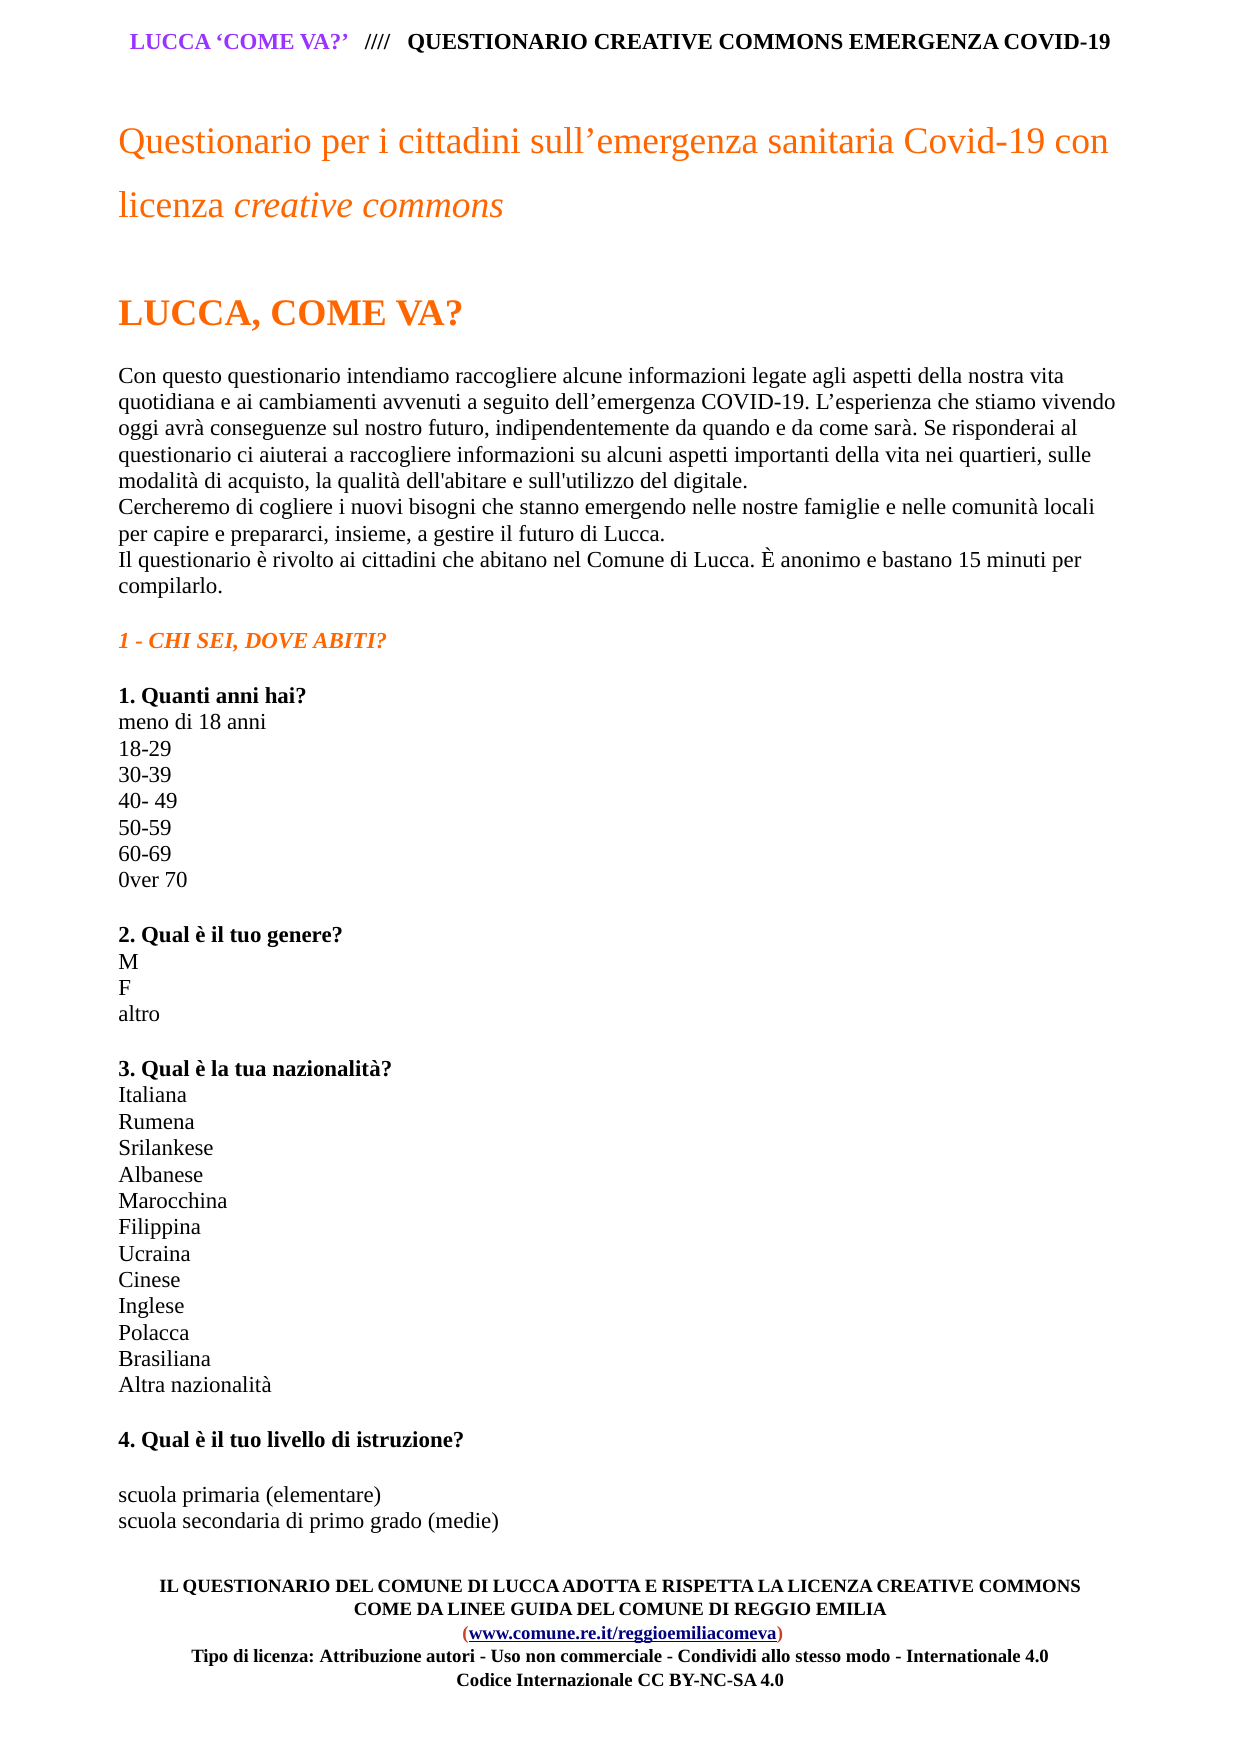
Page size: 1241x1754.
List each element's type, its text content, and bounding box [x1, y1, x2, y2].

text Cinese [118, 1266, 1122, 1292]
text 4. Qual è il tuo livello di istruzione? [118, 1426, 1122, 1453]
text meno di 18 anni [118, 708, 1122, 735]
text scuola primaria (elementare) [118, 1481, 1122, 1507]
text Rumena [118, 1108, 1122, 1134]
text scuola secondaria di primo grado (medie) [118, 1507, 1122, 1534]
text Filippina [118, 1213, 1122, 1240]
text 40- 49 [118, 787, 1122, 814]
text Srilankese [118, 1134, 1122, 1161]
text 50-59 [118, 814, 1122, 840]
text Con questo questionario intendiamo raccogliere alcune informazioni legate agli aspetti della nostra vita quotidiana e ai cambiamenti avvenuti a seguito dell’emergenza COVID-19. L’esperienza che stiamo vivendo oggi avrà conseguenze sul nostro futuro, indipendentemente da quando e da come sarà. Se risponderai al questionario ci aiuterai a raccogliere informazioni su alcuni aspetti importanti della vita nei quartieri, sulle modalità di acquisto, la qualità dell'abitare e sull'utilizzo del digitale. [118, 362, 1122, 493]
text F [118, 974, 1122, 1000]
text 1 - CHI SEI, DOVE ABITI? [118, 627, 1122, 654]
text Albanese [118, 1161, 1122, 1187]
text 3. Qual è la tua nazionalità? [118, 1055, 1122, 1082]
text 0ver 70 [118, 867, 1122, 893]
text LUCCA, COME VA? [118, 290, 1122, 333]
text Il questionario è rivolto ai cittadini che abitano nel Comune di Lucca. È anonimo e bastano 15 minuti per compilarlo. [118, 546, 1122, 599]
text Inglese [118, 1292, 1122, 1319]
text M [118, 948, 1122, 974]
text 1. Quanti anni hai? [118, 682, 1122, 708]
text Cercheremo di cogliere i nuovi bisogni che stanno emergendo nelle nostre famiglie e nelle comunità locali per capire e prepararci, insieme, a gestire il futuro di Lucca. [118, 493, 1122, 546]
text 18-29 [118, 735, 1122, 761]
text 30-39 [118, 761, 1122, 787]
text 60-69 [118, 840, 1122, 867]
text Polacca [118, 1319, 1122, 1345]
text Brasiliana [118, 1345, 1122, 1371]
text Italiana [118, 1082, 1122, 1108]
text altro [118, 1000, 1122, 1027]
text 2. Qual è il tuo genere? [118, 921, 1122, 948]
text Marocchina [118, 1187, 1122, 1213]
text Questionario per i cittadini sull’emergenza sanitaria Covid-19 con licenza creative commons [118, 118, 1122, 226]
text Altra nazionalità [118, 1371, 1122, 1398]
text Ucraina [118, 1240, 1122, 1266]
